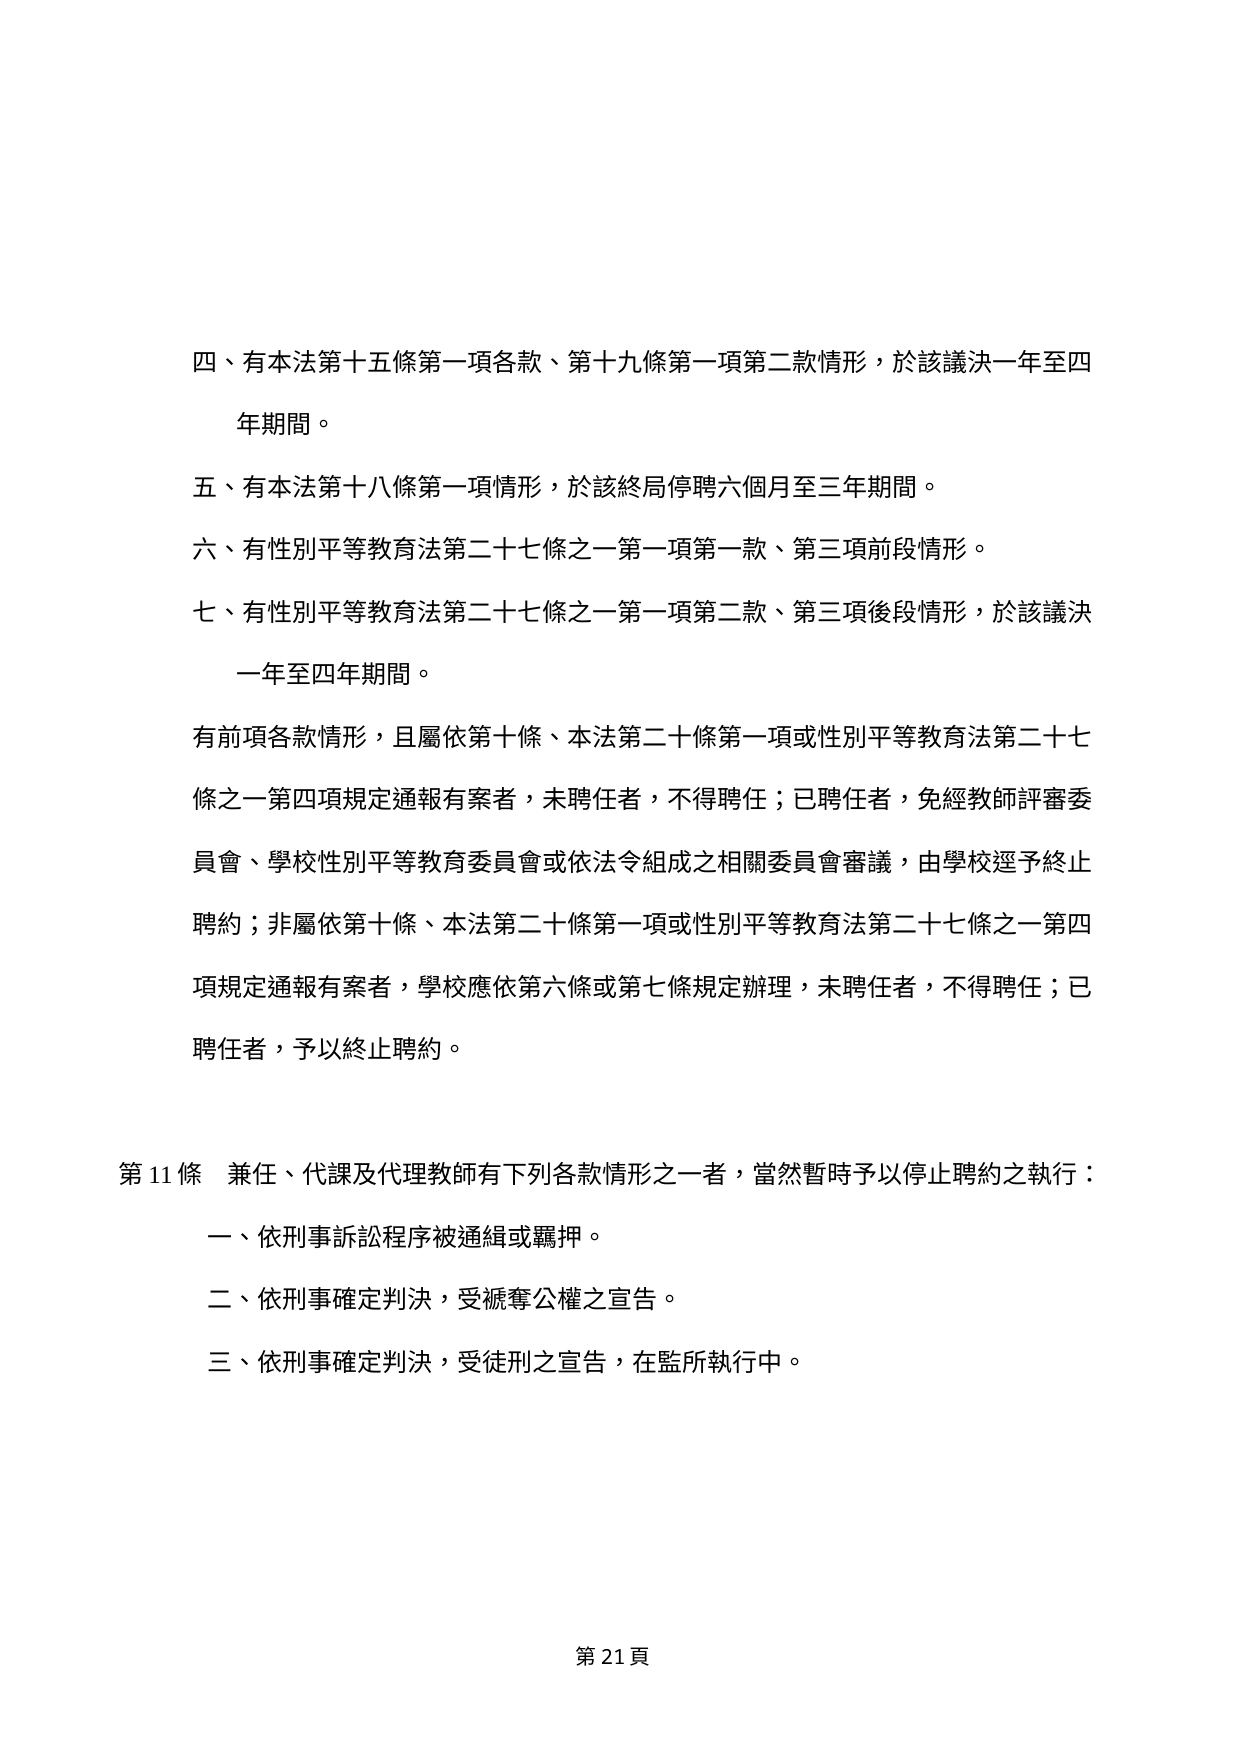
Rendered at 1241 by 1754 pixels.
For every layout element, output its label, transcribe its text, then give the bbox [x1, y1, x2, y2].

text 五、有本法第十八條第一項情形，於該終局停聘六個月至三年期間。 [192, 443, 1107, 506]
text 六、有性別平等教育法第二十七條之一第一項第一款、第三項前段情形。 [192, 506, 1107, 568]
text 第11條 兼任、代課及代理教師有下列各款情形之一者，當然暫時予以停止聘約之執行： [118, 1131, 1107, 1193]
text 二、依刑事確定判決，受褫奪公權之宣告。 [207, 1256, 1107, 1318]
text 四、有本法第十五條第一項各款、第十九條第一項第二款情形，於該議決一年至四年期間。 [192, 318, 1107, 443]
text 一、依刑事訴訟程序被通緝或羈押。 [207, 1193, 1107, 1256]
text 三、依刑事確定判決，受徒刑之宣告，在監所執行中。 [207, 1318, 1107, 1381]
text 有前項各款情形，且屬依第十條、本法第二十條第一項或性別平等教育法第二十七條之一第四項規定通報有案者，未聘任者，不得聘任；已聘任者，免經教師評審委員會、學校性別平等教育委員會或依法令組成之相關委員會審議，由學校逕予終止聘約；非屬依第十條、本法第二十條第一項或性別平等教育法第二十七條之一第四項規定通報有案者，學校應依第六條或第七條規定辦理，未聘任者，不得聘任；已聘任者，予以終止聘約。 [192, 693, 1107, 1068]
text 七、有性別平等教育法第二十七條之一第一項第二款、第三項後段情形，於該議決一年至四年期間。 [192, 568, 1107, 693]
